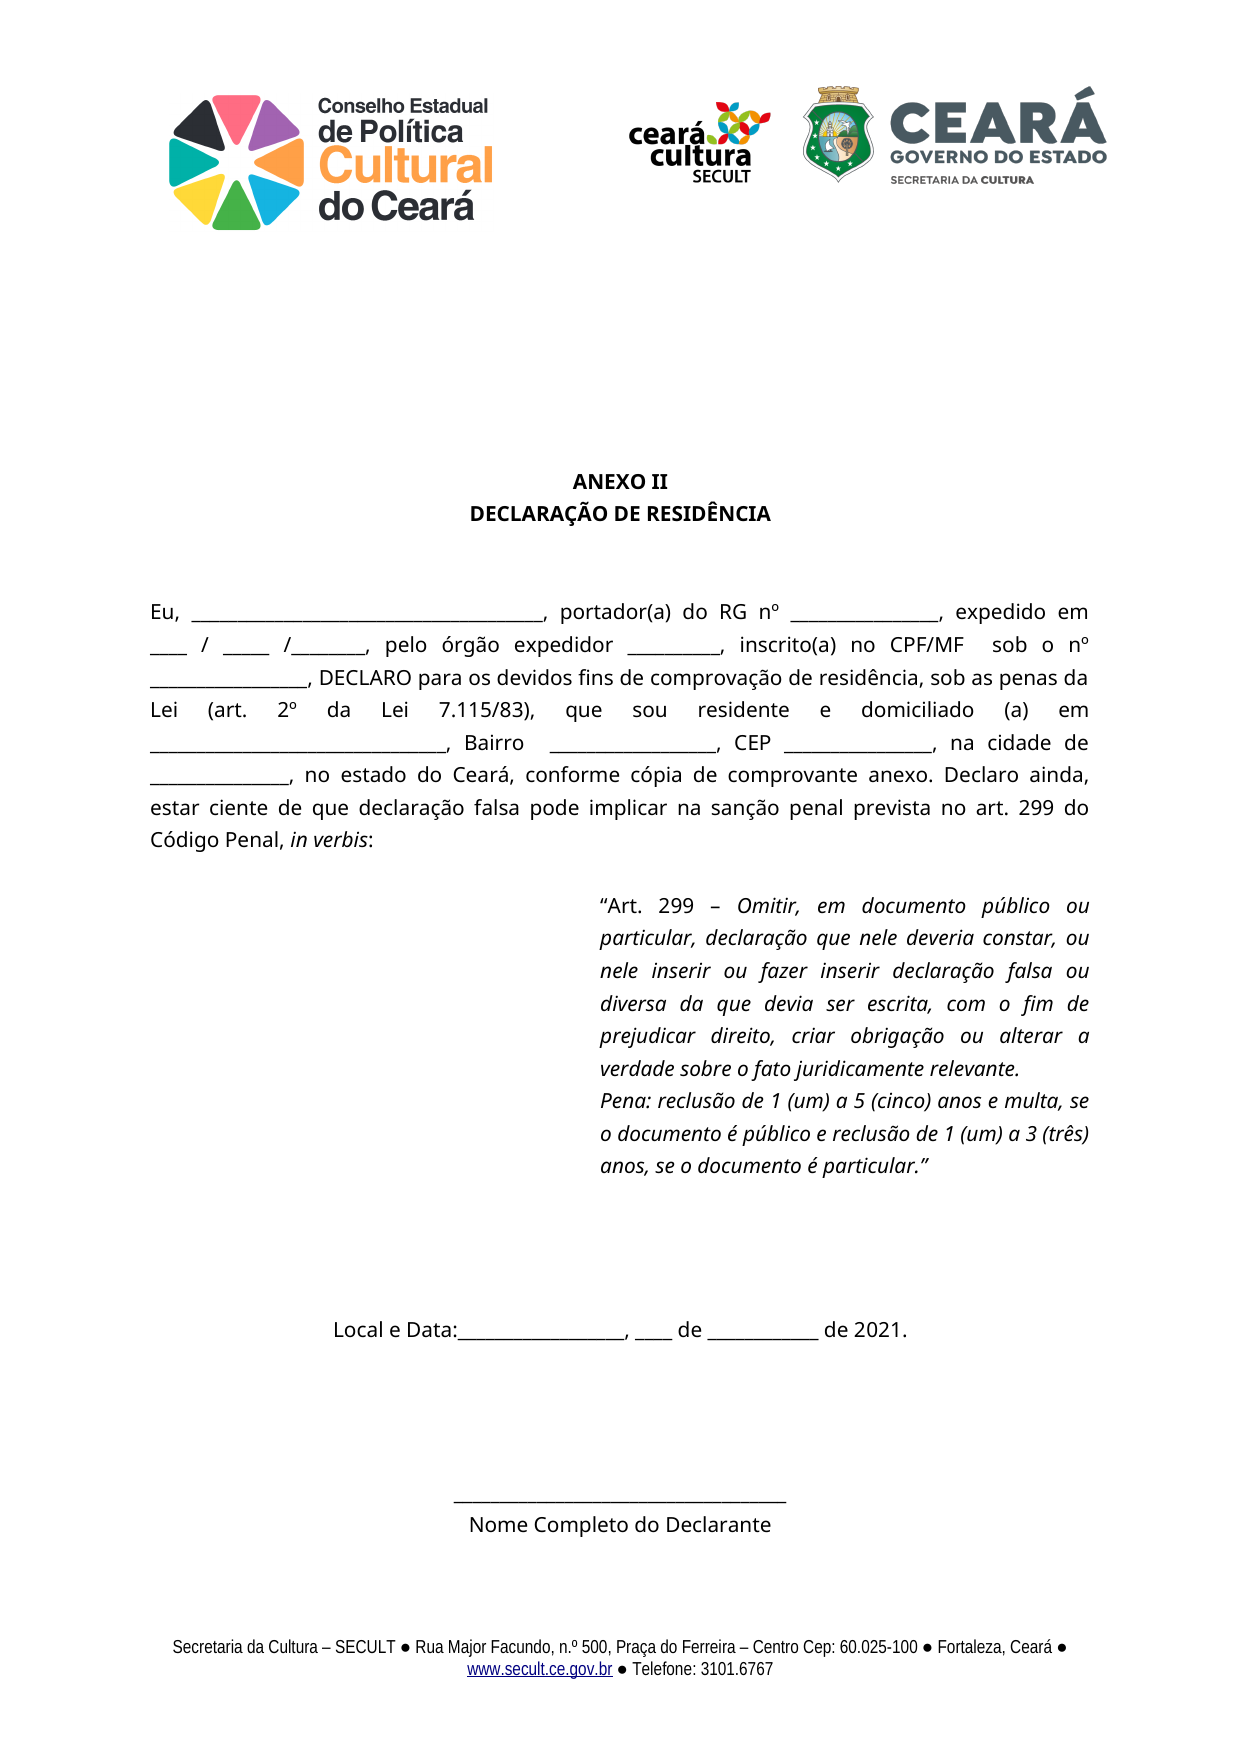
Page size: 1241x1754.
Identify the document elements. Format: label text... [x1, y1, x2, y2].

text ANEXO II [150, 467, 1090, 495]
text Local e Data:__________________, ____ de ____________ de 2021. [150, 1315, 1090, 1343]
picture [168, 93, 494, 232]
text ____________________________________ [150, 1478, 1090, 1506]
picture [542, 37, 1193, 233]
text Pena: reclusão de 1 (um) a 5 (cinco) anos e multa, se o documento é público e reclusão de 1 (um) a 3 (três) anos, se o documento é particular.” [600, 1086, 1090, 1180]
text Eu, ______________________________________, portador(a) do RG nº ________________, expedido em ____ / _____ /________, pelo órgão expedidor __________, inscrito(a) no CPF/MF sob o nº _________________, DECLARO para os devidos fins de comprovação de residência, sob as penas da Lei (art. 2º da Lei 7.115/83), que sou residente e domiciliado (a) em ________________________________, Bairro __________________, CEP ________________, na cidade de _______________, no estado do Ceará, conforme cópia de comprovante anexo. Declaro ainda, estar ciente de que declaração falsa pode implicar na sanção penal prevista no art. 299 do Código Penal, in verbis: [150, 597, 1090, 854]
text Nome Completo do Declarante [150, 1510, 1090, 1539]
text DECLARAÇÃO DE RESIDÊNCIA [150, 499, 1090, 528]
text “Art. 299 – Omitir, em documento público ou particular, declaração que nele deveria constar, ou nele inserir ou fazer inserir declaração falsa ou diversa da que devia ser escrita, com o fim de prejudicar direito, criar obrigação ou alterar a verdade sobre o fato juridicamente relevante. [600, 891, 1090, 1082]
